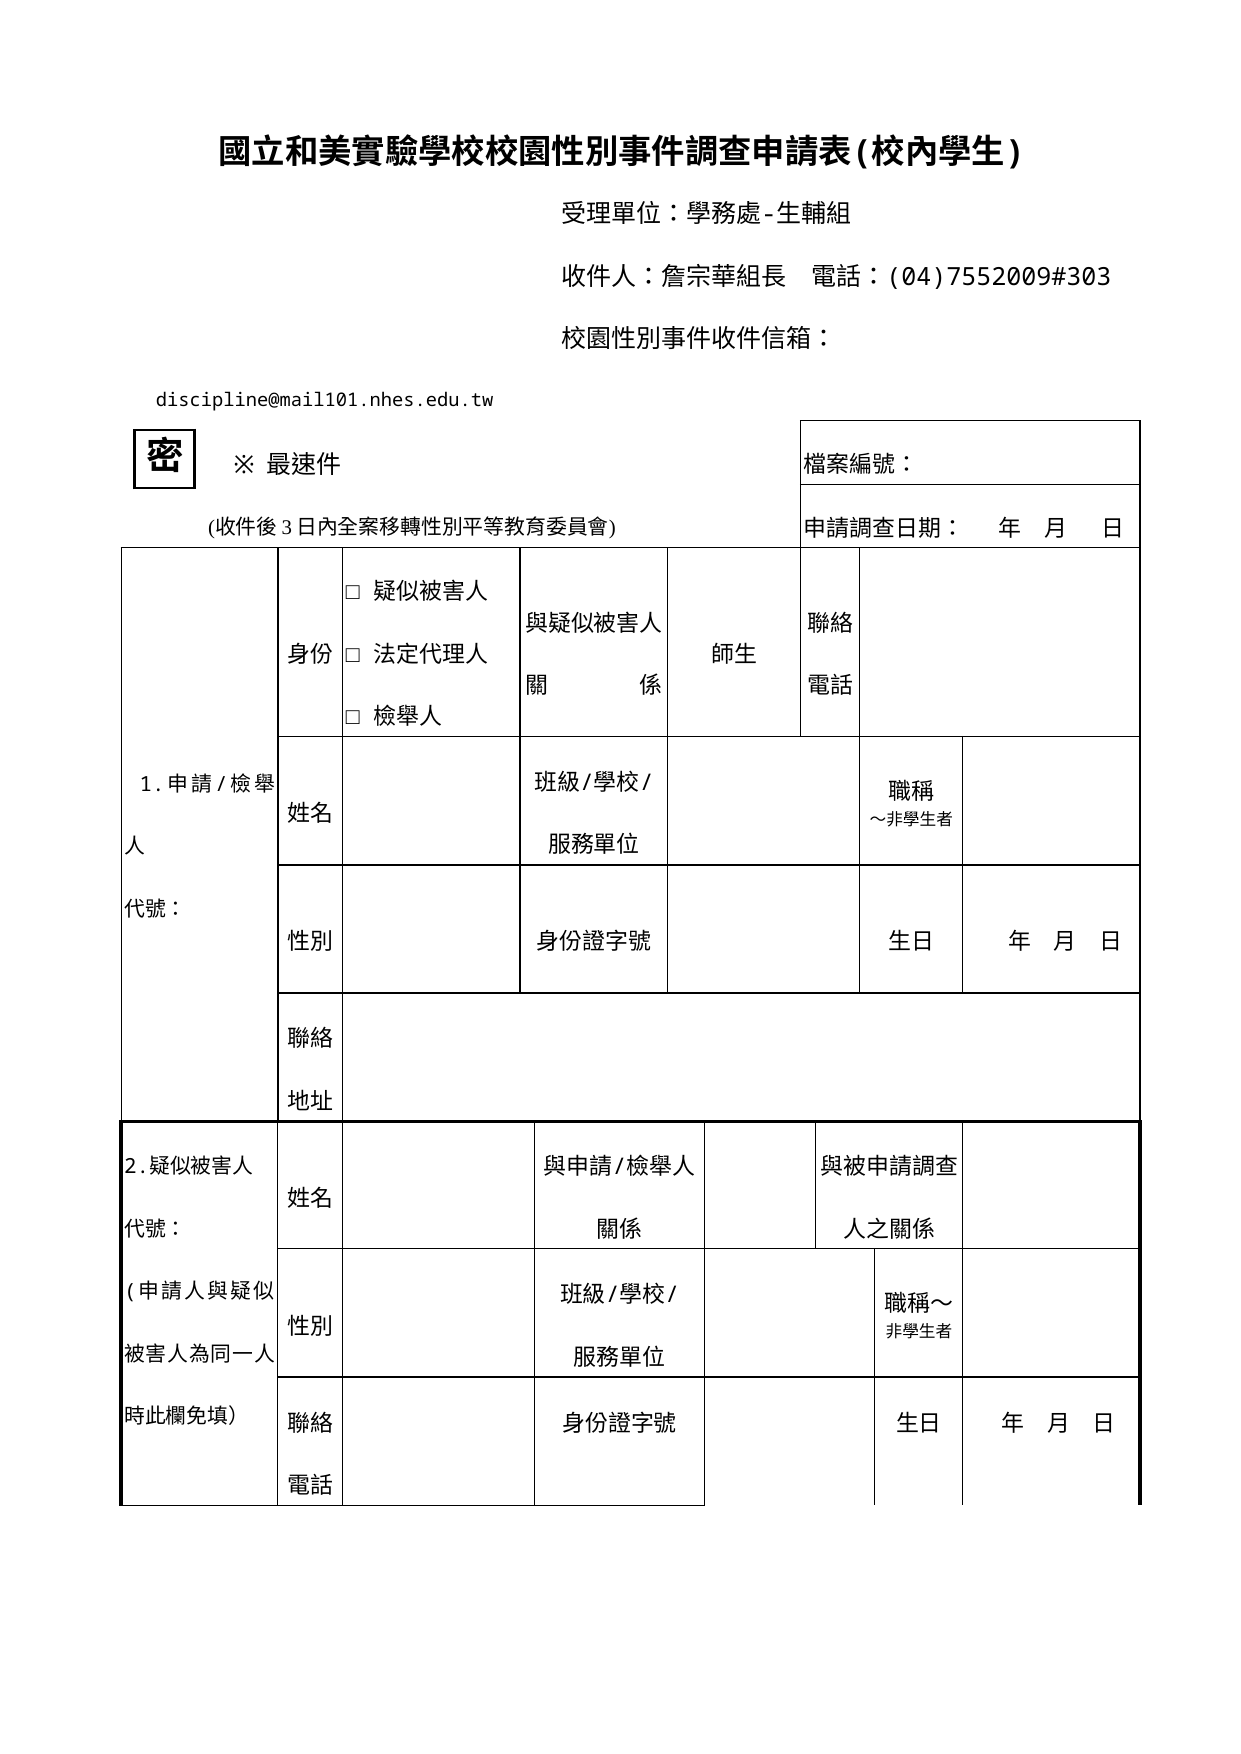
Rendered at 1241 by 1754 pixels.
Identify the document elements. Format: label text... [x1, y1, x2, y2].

table_cell 姓名 [279, 737, 342, 864]
table_cell 與被申請調查人之關係 [816, 1123, 962, 1248]
text 國立和美實驗學校校園性別事件調查申請表(校內學生) [118, 108, 1125, 170]
text 收件人：詹宗華組長 電話：(04)7552009#303 [156, 233, 1122, 295]
table_cell [343, 866, 519, 992]
table_cell 性別 [279, 866, 342, 992]
table_cell 職稱 ～非學生者 [860, 737, 962, 864]
table_cell [860, 548, 1139, 736]
table_cell [963, 737, 1139, 864]
table_cell □ 疑似被害人 □ 法定代理人 □ 檢舉人 [343, 548, 519, 736]
table_cell [668, 737, 859, 864]
table_cell [963, 1123, 1138, 1248]
table_cell 姓名 [278, 1123, 342, 1248]
table_cell 生日 [860, 866, 962, 992]
table_cell [343, 1249, 534, 1376]
table_cell 與申請/檢舉人關係 [535, 1123, 704, 1248]
table_cell [963, 1249, 1138, 1376]
table_cell 聯絡電話 [278, 1378, 342, 1504]
table_cell [668, 866, 859, 992]
table_cell 班級/學校/ 服務單位 [521, 737, 667, 864]
table_cell [343, 737, 519, 864]
table_cell 身份 [279, 548, 342, 736]
table_cell [705, 1378, 874, 1504]
table_cell [343, 1123, 534, 1248]
table_cell 師生 [668, 548, 800, 736]
table_cell 年 月 日 [963, 866, 1139, 992]
table_header 檔案編號： [801, 421, 1139, 484]
text 受理單位：學務處-生輔組 [156, 170, 1122, 233]
text 校園性別事件收件信箱：discipline@mail101.nhes.edu.tw [156, 295, 1122, 420]
table_cell 職稱～ 非學生者 [875, 1249, 962, 1376]
table_cell 身份證字號 [535, 1378, 704, 1504]
table_cell 年 月 日 [963, 1378, 1138, 1504]
table_cell 生日 [875, 1378, 962, 1504]
table_cell [705, 1249, 874, 1376]
table_cell 性別 [278, 1249, 342, 1376]
table_header 最速件 (收件後3日內全案移轉性別平等教育委員會) [121, 420, 800, 547]
table_cell [705, 1123, 815, 1248]
table_cell [343, 994, 1139, 1120]
table_cell 班級/學校/ 服務單位 [535, 1249, 704, 1376]
table_cell 身份證字號 [521, 866, 667, 992]
table_cell 2.疑似被害人 代號： (申請人與疑似被害人為同一人時此欄免填） [123, 1123, 277, 1504]
table_cell 申請調查日期： 年 月 日 [801, 485, 1139, 547]
table_cell [343, 1378, 534, 1504]
table_cell 聯絡地址 [279, 994, 342, 1120]
table_cell 聯絡電話 [801, 548, 859, 736]
table_cell 1.申請/檢舉人 代號： [122, 548, 277, 1120]
table_cell 與疑似被害人關 係 [521, 548, 667, 736]
